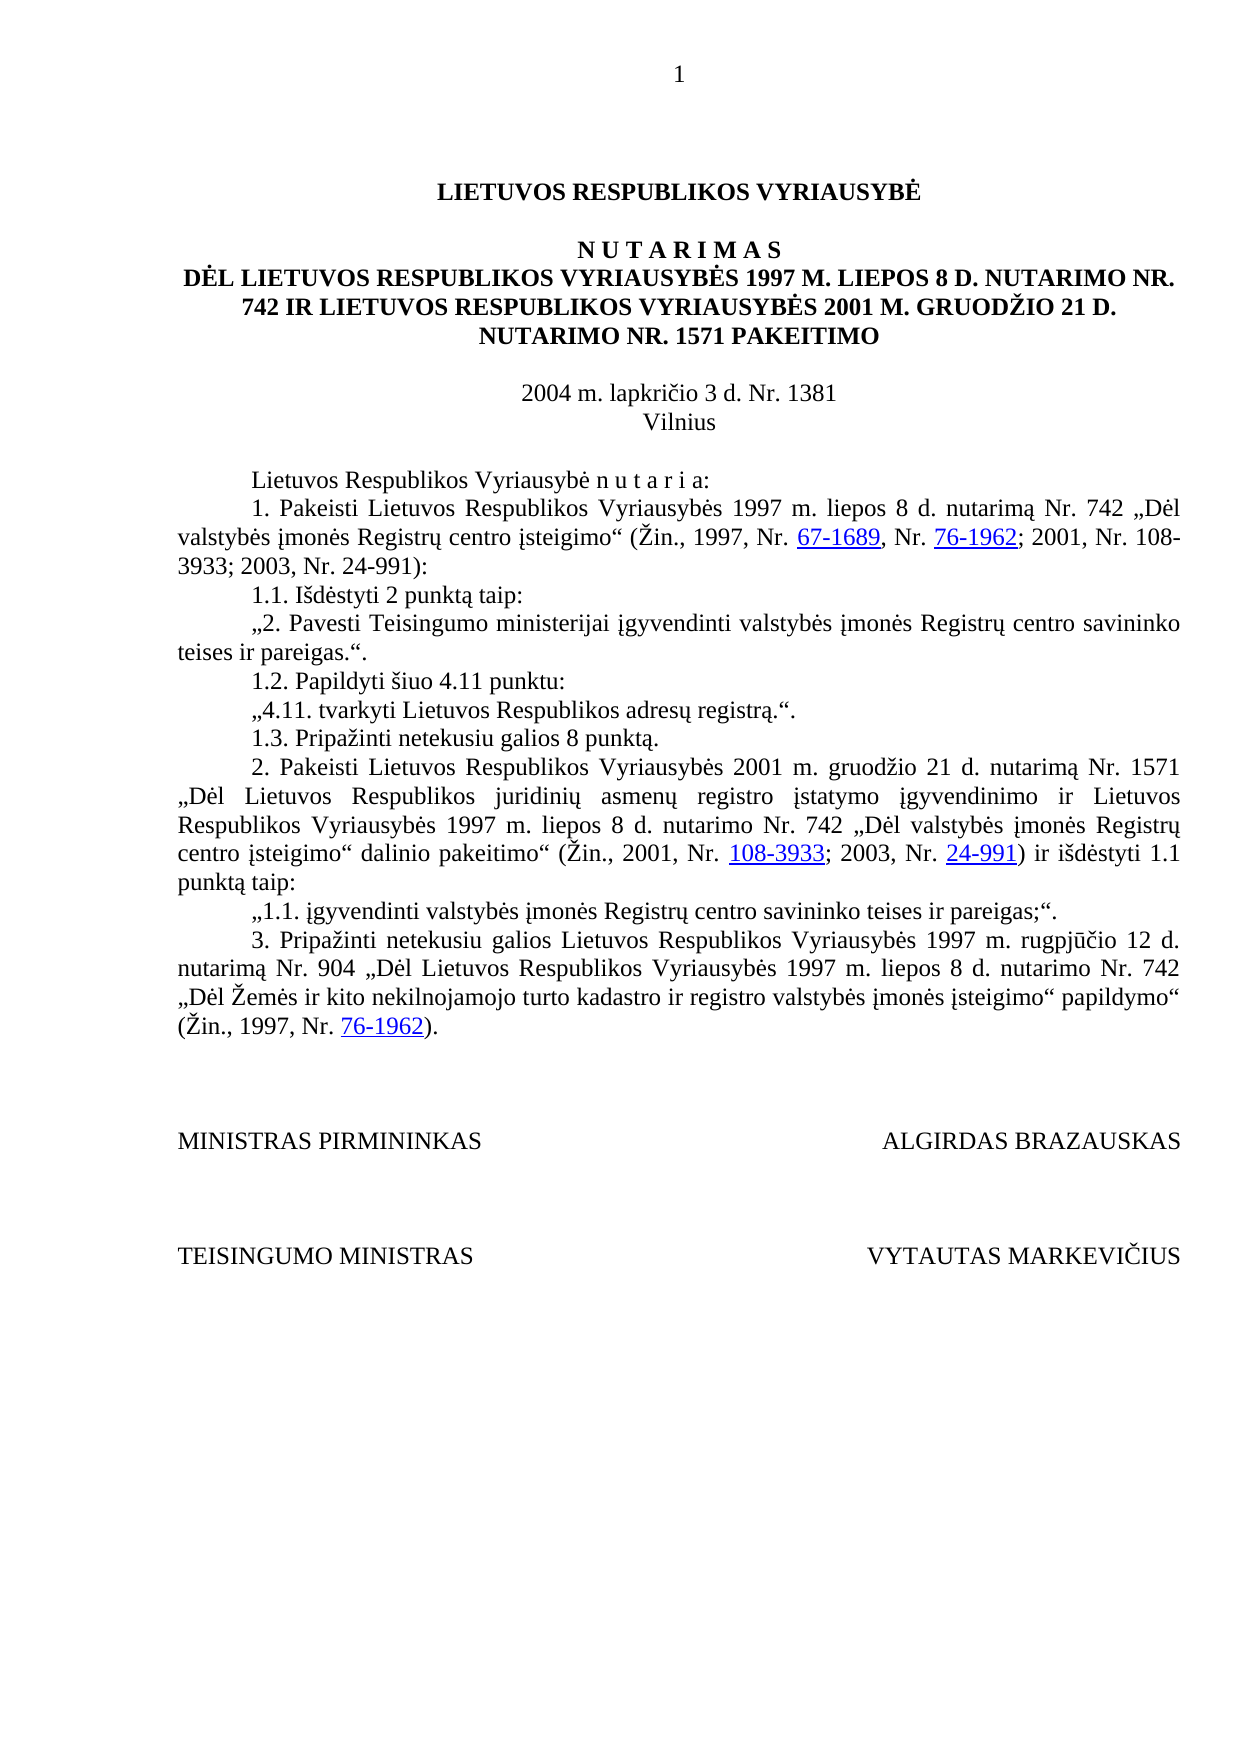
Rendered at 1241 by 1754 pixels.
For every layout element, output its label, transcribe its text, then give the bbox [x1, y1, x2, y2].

text Vilnius [177, 407, 1181, 436]
text „1.1. įgyvendinti valstybės įmonės Registrų centro savininko teises ir pareigas;“. [177, 896, 1181, 925]
text „2. Pavesti Teisingumo ministerijai įgyvendinti valstybės įmonės Registrų centro savininko teises ir pareigas.“. [177, 608, 1181, 666]
text DĖL LIETUVOS RESPUBLIKOS VYRIAUSYBĖS 1997 M. LIEPOS 8 D. NUTARIMO NR. 742 IR LIETUVOS RESPUBLIKOS VYRIAUSYBĖS 2001 M. GRUODŽIO 21 D. NUTARIMO NR. 1571 PAKEITIMO [177, 263, 1181, 350]
text 1.1. Išdėstyti 2 punktą taip: [177, 580, 1181, 608]
text 3. Pripažinti netekusiu galios Lietuvos Respublikos Vyriausybės 1997 m. rugpjūčio 12 d. nutarimą Nr. 904 „Dėl Lietuvos Respublikos Vyriausybės 1997 m. liepos 8 d. nutarimo Nr. 742 „Dėl Žemės ir kito nekilnojamojo turto kadastro ir registro valstybės įmonės įsteigimo“ papildymo“ (Žin., 1997, Nr. 76-1962). [177, 925, 1181, 1040]
text 1.3. Pripažinti netekusiu galios 8 punktą. [177, 723, 1181, 752]
text 1.2. Papildyti šiuo 4.11 punktu: [177, 666, 1181, 695]
text „4.11. tvarkyti Lietuvos Respublikos adresų registrą.“. [177, 695, 1181, 723]
text Lietuvos Respublikos Vyriausybė nutaria: [177, 465, 1181, 493]
text MINISTRAS PIRMININKAS ALGIRDAS BRAZAUSKAS [177, 1126, 1181, 1155]
text TEISINGUMO MINISTRAS VYTAUTAS MARKEVIČIUS [177, 1241, 1181, 1270]
text 1. Pakeisti Lietuvos Respublikos Vyriausybės 1997 m. liepos 8 d. nutarimą Nr. 742 „Dėl valstybės įmonės Registrų centro įsteigimo“ (Žin., 1997, Nr. 67-1689, Nr. 76-1962; 2001, Nr. 108- 3933; 2003, Nr. 24-991): [177, 493, 1181, 580]
text LIETUVOS RESPUBLIKOS VYRIAUSYBĖ [177, 177, 1181, 206]
text N U T A R I M A S [177, 235, 1181, 263]
text 2. Pakeisti Lietuvos Respublikos Vyriausybės 2001 m. gruodžio 21 d. nutarimą Nr. 1571 „Dėl Lietuvos Respublikos juridinių asmenų registro įstatymo įgyvendinimo ir Lietuvos Respublikos Vyriausybės 1997 m. liepos 8 d. nutarimo Nr. 742 „Dėl valstybės įmonės Registrų centro įsteigimo“ dalinio pakeitimo“ (Žin., 2001, Nr. 108-3933; 2003, Nr. 24-991) ir išdėstyti 1.1 punktą taip: [177, 752, 1181, 896]
text 2004 m. lapkričio 3 d. Nr. 1381 [177, 378, 1181, 407]
